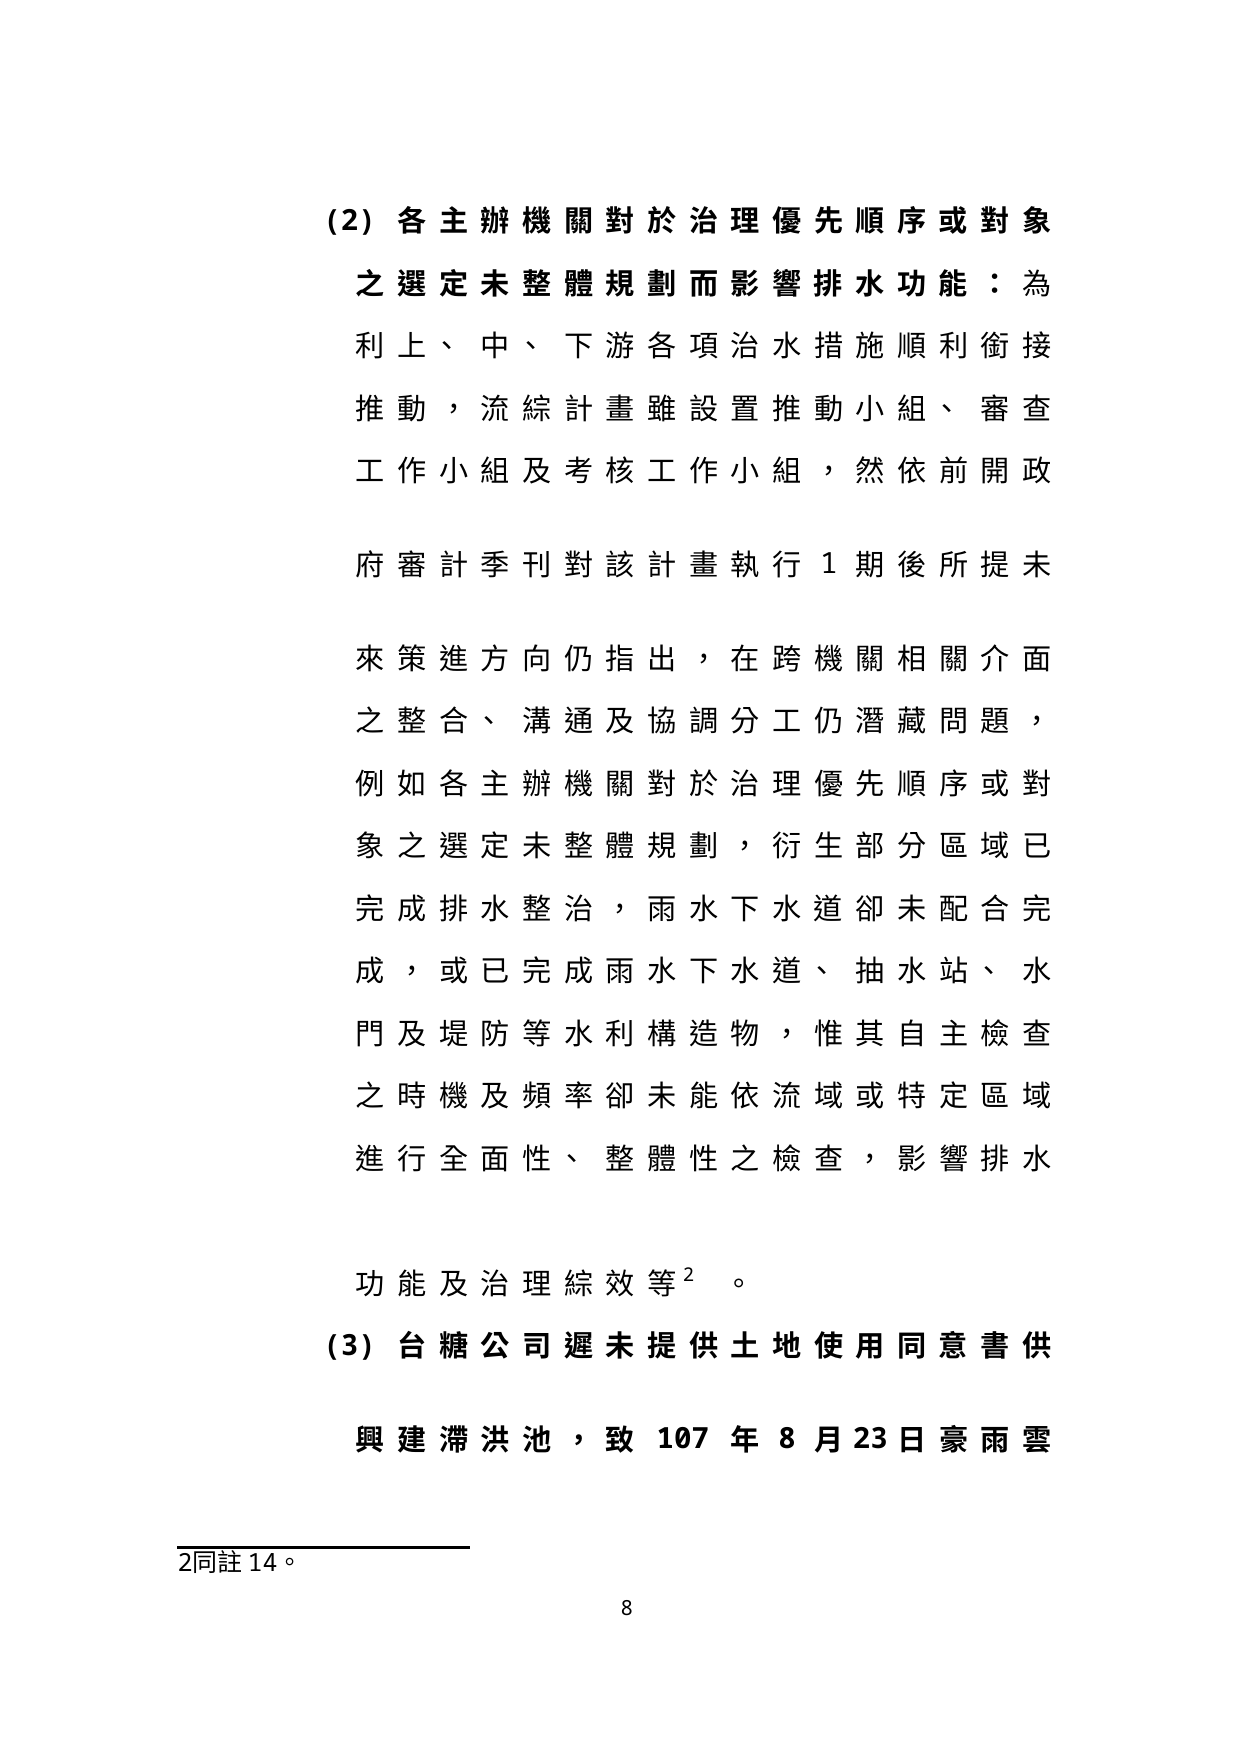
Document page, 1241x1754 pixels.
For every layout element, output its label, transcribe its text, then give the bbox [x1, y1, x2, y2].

text 同註14。 [177, 1548, 1063, 1577]
text (3)台糖公司遲未提供土地使用同意書供興建滯洪池，致107年8月23日豪雨雲嘉南地區多處積水成災而經監察院糾正：為緩解各地淹水情事，流綜計畫共核定32座滯洪池(含嘉義11座、雲林8座、彰化4座、新竹、臺南、高雄各2座、苗栗、台中及屏東各1座)，總設計蓄洪量為1,074萬4,350立方公尺，其中10座涉及台灣糖業股份有限公司(以下簡稱台糖公司)土地，總設計蓄洪量為530萬9,156立方公尺，占比49.41%，惟台糖公司以落實公司治理、實施循環經濟概念為由，不顧特別立法已排除各項法律限制，而未能配合先行提供土地使用同意書以加速推動治水，嚴重影響滯洪池興建期程(該10座滯洪池設計蓄洪量及迄107年底之工程進度如附表4-2-1)，致107年8月23日豪雨，雲嘉南地區有多處積淹水災情，而經監察院108財正0007號糾正在案。 [301, 1302, 1058, 1490]
text (2)各主辦機關對於治理優先順序或對象之選定未整體規劃而影響排水功能：為利上、中、下游各項治水措施順利銜接推動，流綜計畫雖設置推動小組、審查工作小組及考核工作小組，然依前開政府審計季刊對該計畫執行1期後所提未來策進方向仍指出，在跨機關相關介面之整合、溝通及協調分工仍潛藏問題，例如各主辦機關對於治理優先順序或對象之選定未整體規劃，衍生部分區域已完成排水整治，雨水下水道卻未配合完成，或已完成雨水下水道、抽水站、水門及堤防等水利構造物，惟其自主檢查之時機及頻率卻未能依流域或特定區域進行全面性、整體性之檢查，影響排水功能及治理綜效等。 [301, 177, 1058, 1302]
